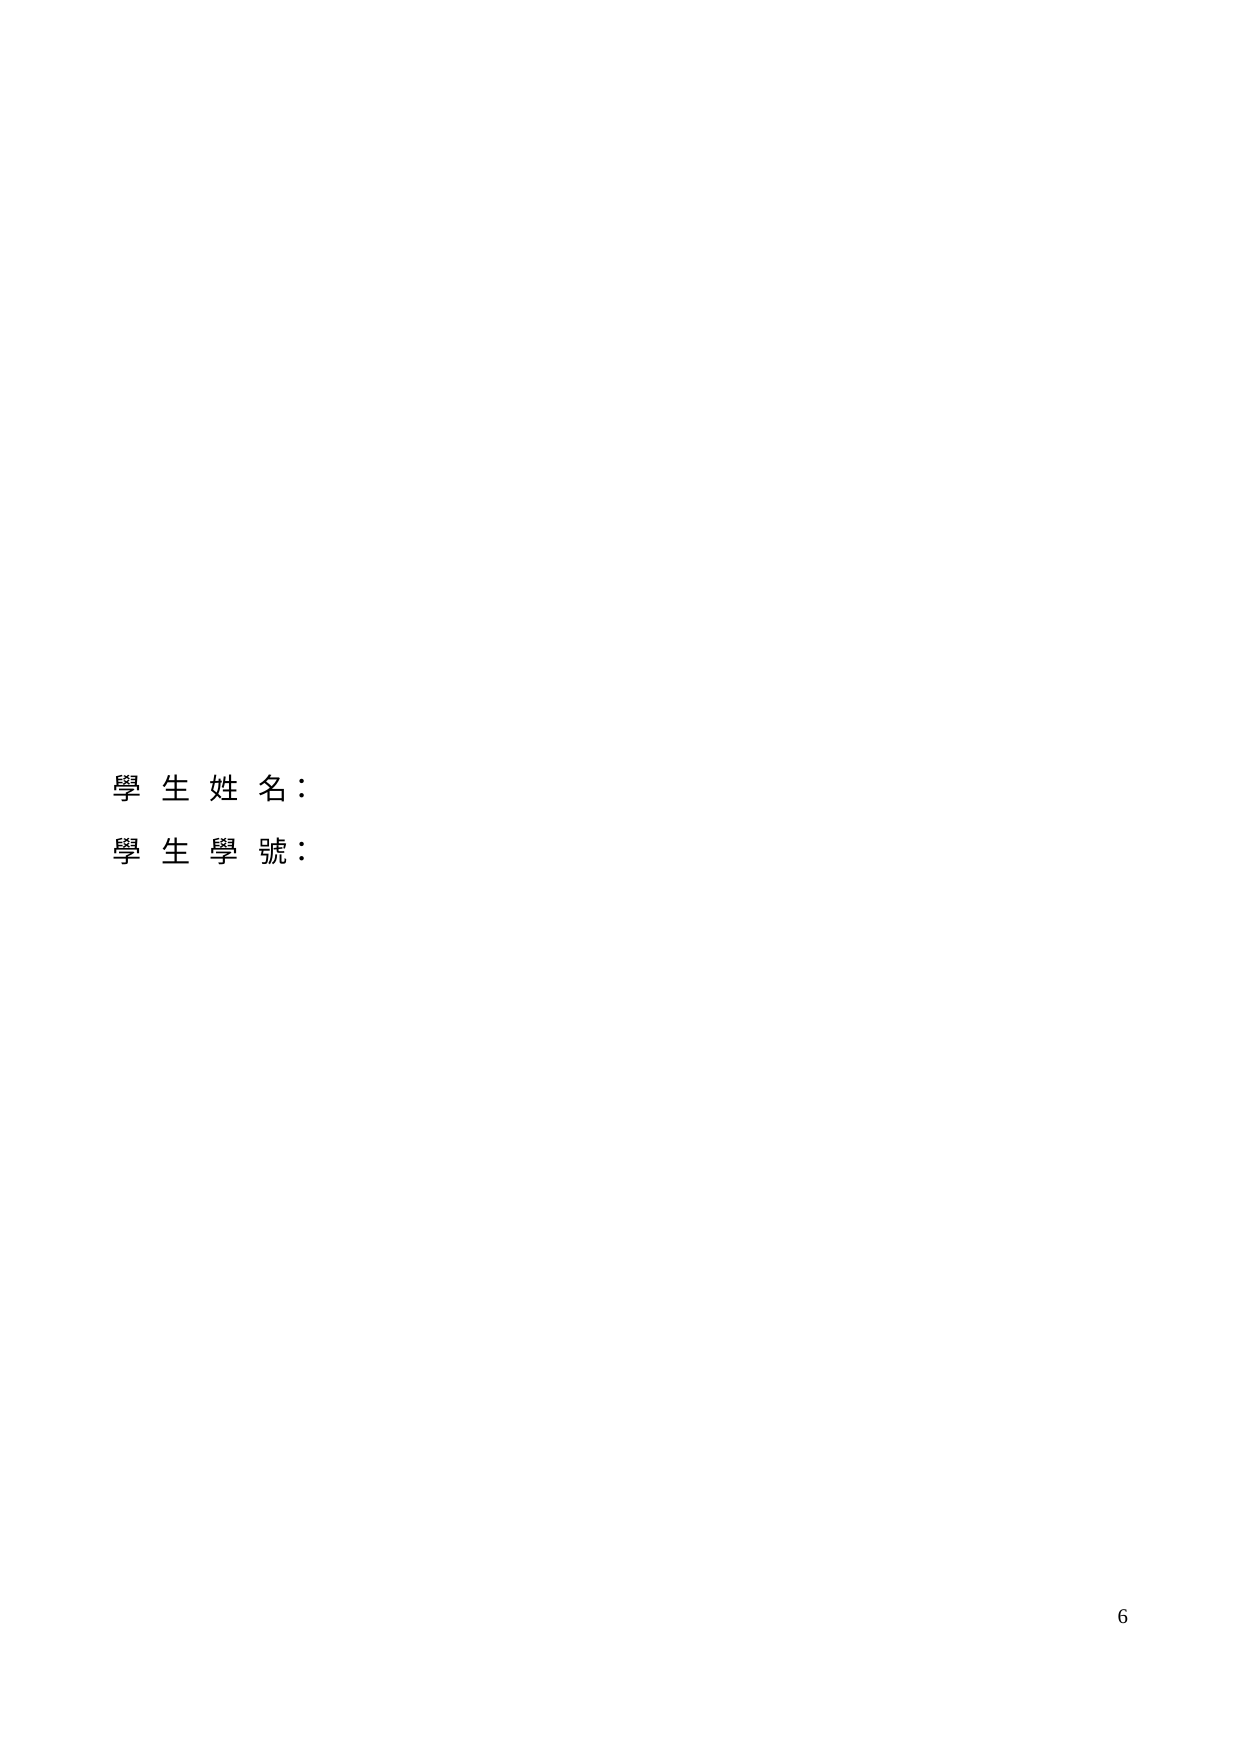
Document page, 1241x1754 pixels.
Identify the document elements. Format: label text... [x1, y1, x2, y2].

text 學生學號： [112, 808, 1128, 870]
text 學生姓名： [112, 745, 1128, 808]
